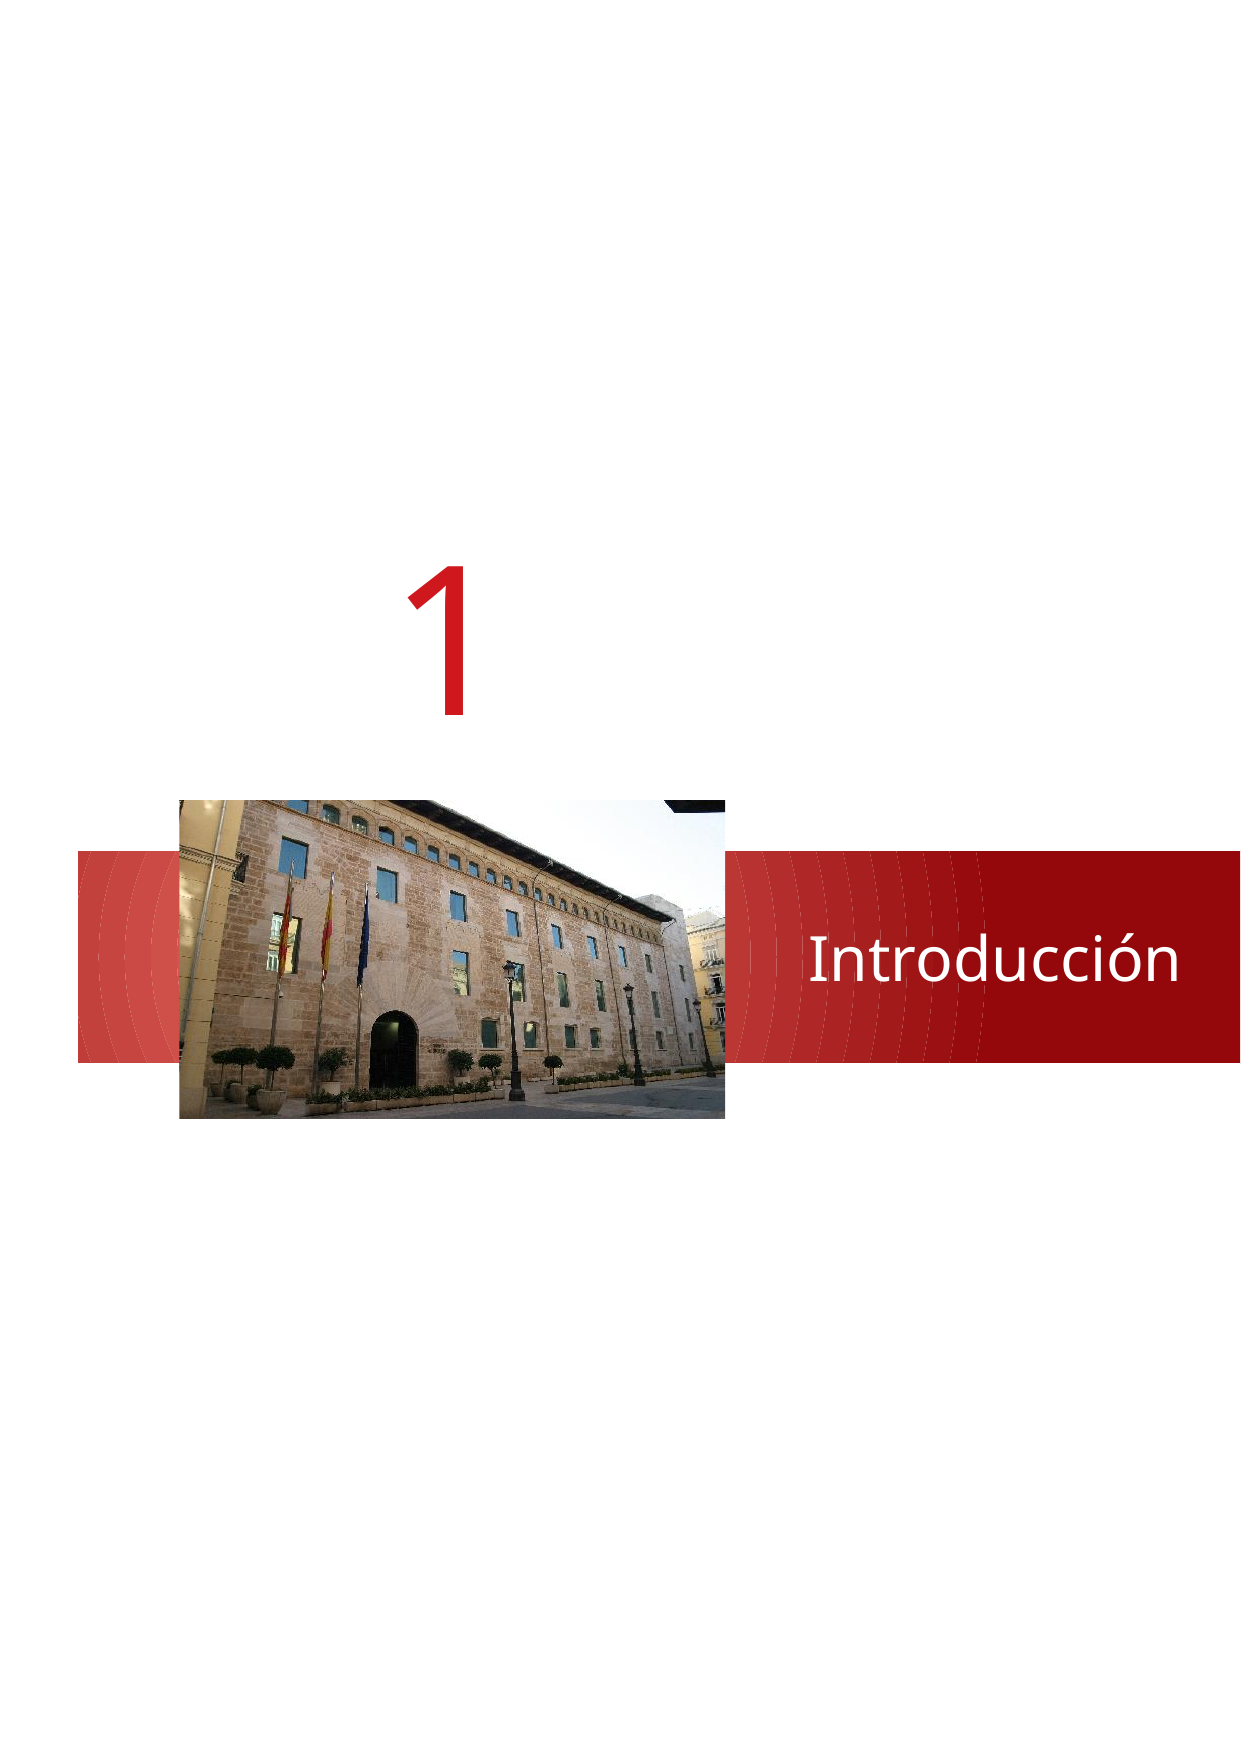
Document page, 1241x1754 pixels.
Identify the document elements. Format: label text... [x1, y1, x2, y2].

picture [179, 1000, 726, 1119]
text Introducción [16, 914, 1231, 1000]
picture [179, 800, 726, 914]
text 1 [118, 493, 1122, 777]
